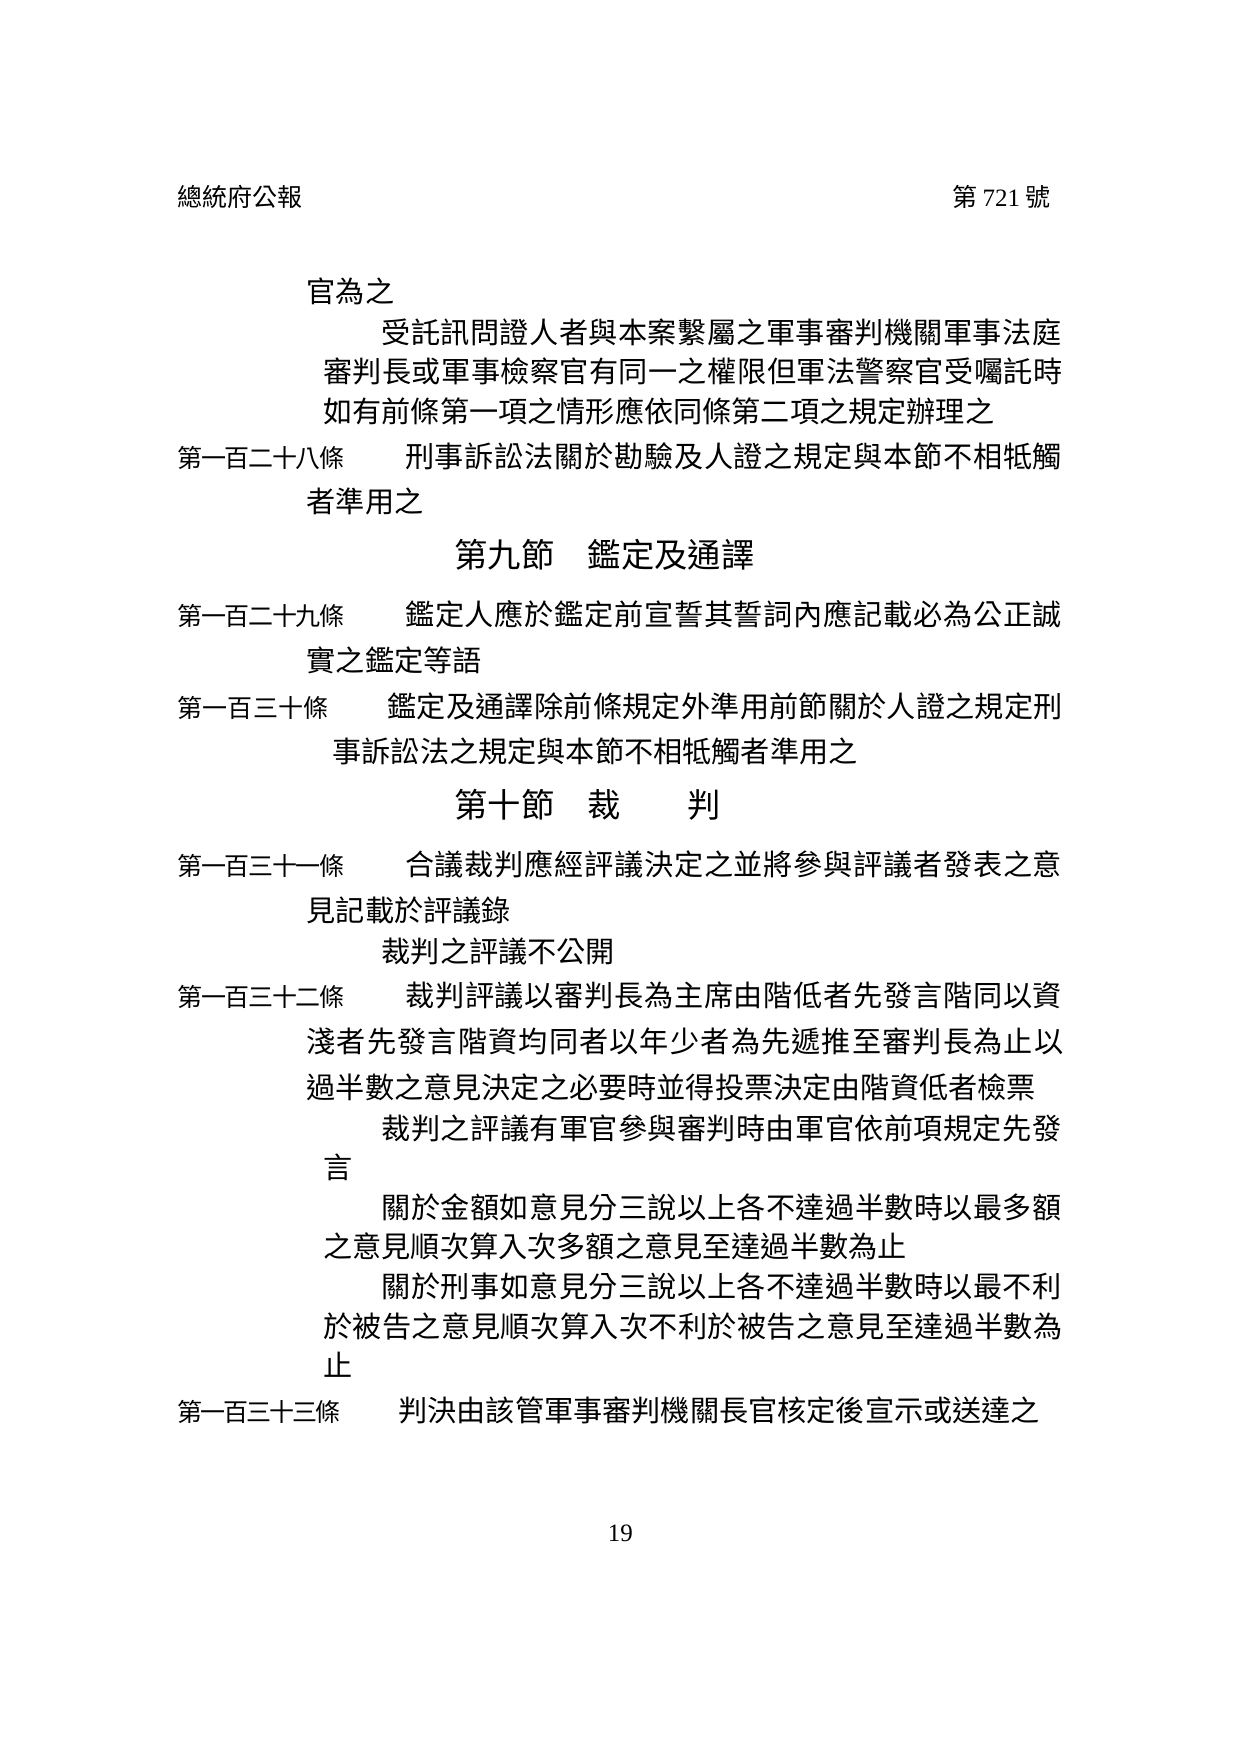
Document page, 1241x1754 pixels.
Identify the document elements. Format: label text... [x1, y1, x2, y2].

text 第一百三十三條 判決由該管軍事審判機關長官核定後宣示或送達之 [177, 1384, 1063, 1430]
text 第一百三十一條 合議裁判應經評議決定之並將參與評議者發表之意見記載於評議錄 [177, 839, 1063, 930]
text 裁判之評議有軍官參與審判時由軍官依前項規定先發言 [323, 1107, 1063, 1187]
text 關於金額如意見分三說以上各不達過半數時以最多額之意見順次算入次多額之意見至達過半數為止 [323, 1187, 1063, 1266]
text 第十節 裁 判 [454, 784, 1063, 826]
text 受託訊問證人者與本案繫屬之軍事審判機關軍事法庭審判長或軍事檢察官有同一之權限但軍法警察官受囑託時如有前條第一項之情形應依同條第二項之規定辦理之 [323, 312, 1063, 430]
text 第一百三十二條 裁判評議以審判長為主席由階低者先發言階同以資淺者先發言階資均同者以年少者為先遞推至審判長為止以過半數之意見決定之必要時並得投票決定由階資低者檢票 [177, 970, 1063, 1107]
text 第九節 鑑定及通譯 [454, 534, 1063, 576]
text 第一百三十條 鑑定及通譯除前條規定外準用前節關於人證之規定刑事訴訟法之規定與本節不相牴觸者準用之 [177, 680, 1063, 772]
text 關於刑事如意見分三說以上各不達過半數時以最不利於被告之意見順次算入次不利於被告之意見至達過半數為止 [323, 1266, 1063, 1384]
text 裁判之評議不公開 [323, 930, 1063, 970]
text 第一百二十九條 鑑定人應於鑑定前宣誓其誓詞內應記載必為公正誠實之鑑定等語 [177, 589, 1063, 680]
text 官為之 [177, 266, 1063, 312]
text 第一百二十八條 刑事訴訟法關於勘驗及人證之規定與本節不相牴觸者準用之 [177, 430, 1063, 522]
